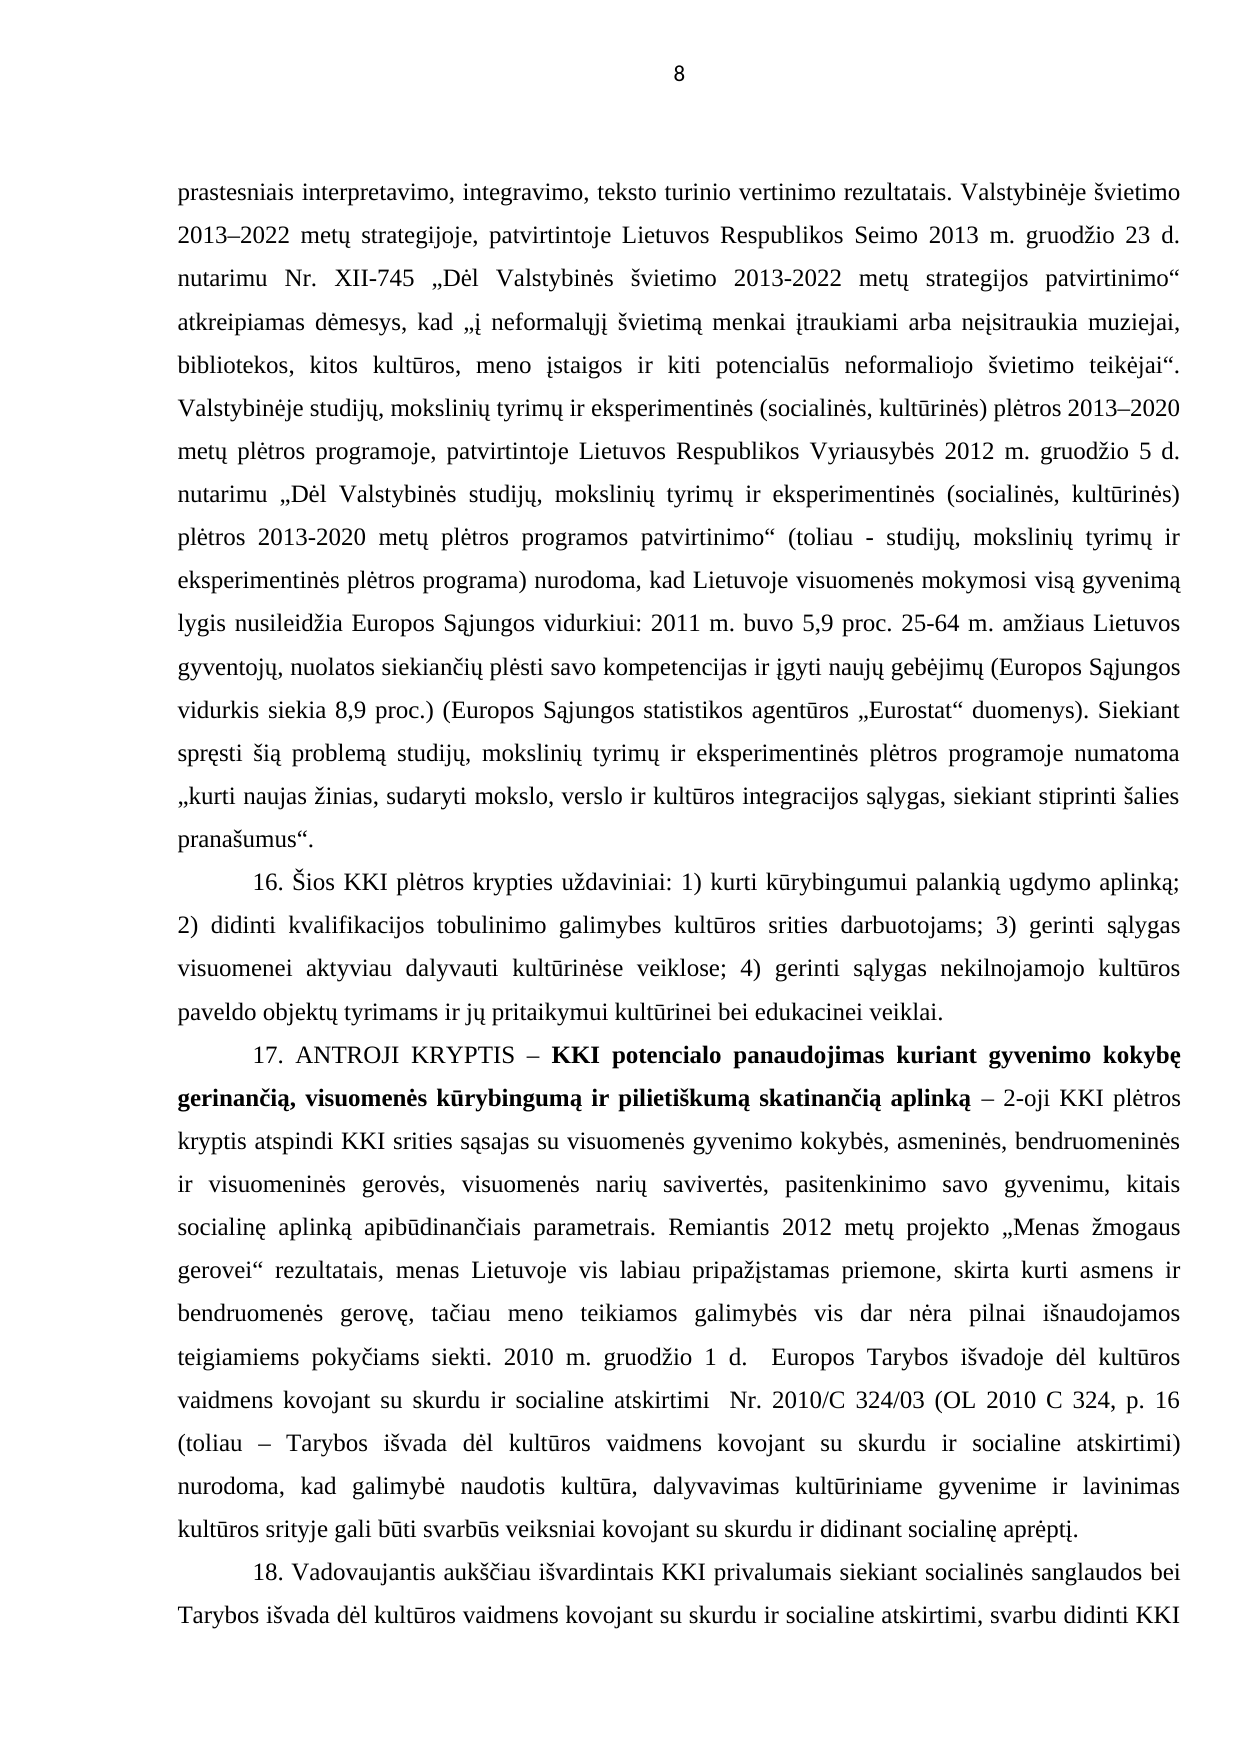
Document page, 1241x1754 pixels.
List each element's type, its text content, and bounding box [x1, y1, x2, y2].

text prastesniais interpretavimo, integravimo, teksto turinio vertinimo rezultatais. Valstybinėje švietimo 2013–2022 metų strategijoje, patvirtintoje Lietuvos Respublikos Seimo 2013 m. gruodžio 23 d. nutarimu Nr. XII-745 „Dėl Valstybinės švietimo 2013-2022 metų strategijos patvirtinimo“ atkreipiamas dėmesys, kad „į neformalųjį švietimą menkai įtraukiami arba neįsitraukia muziejai, bibliotekos, kitos kultūros, meno įstaigos ir kiti potencialūs neformaliojo švietimo teikėjai“. Valstybinėje studijų, mokslinių tyrimų ir eksperimentinės (socialinės, kultūrinės) plėtros 2013–2020 metų plėtros programoje, patvirtintoje Lietuvos Respublikos Vyriausybės 2012 m. gruodžio 5 d. nutarimu „Dėl Valstybinės studijų, mokslinių tyrimų ir eksperimentinės (socialinės, kultūrinės) plėtros 2013-2020 metų plėtros programos patvirtinimo“ (toliau - studijų, mokslinių tyrimų ir eksperimentinės plėtros programa) nurodoma, kad Lietuvoje visuomenės mokymosi visą gyvenimą lygis nusileidžia Europos Sąjungos vidurkiui: 2011 m. buvo 5,9 proc. 25-64 m. amžiaus Lietuvos gyventojų, nuolatos siekiančių plėsti savo kompetencijas ir įgyti naujų gebėjimų (Europos Sąjungos vidurkis siekia 8,9 proc.) (Europos Sąjungos statistikos agentūros „Eurostat“ duomenys). Siekiant spręsti šią problemą studijų, mokslinių tyrimų ir eksperimentinės plėtros programoje numatoma „kurti naujas žinias, sudaryti mokslo, verslo ir kultūros integracijos sąlygas, siekiant stiprinti šalies pranašumus“. [177, 177, 1181, 853]
text 18. Vadovaujantis aukščiau išvardintais KKI privalumais siekiant socialinės sanglaudos bei Tarybos išvada dėl kultūros vaidmens kovojant su skurdu ir socialine atskirtimi, svarbu didinti KKI [177, 1557, 1181, 1629]
text 17. ANTROJI KRYPTIS – KKI potencialo panaudojimas kuriant gyvenimo kokybę gerinančią, visuomenės kūrybingumą ir pilietiškumą skatinančią aplinką – 2-oji KKI plėtros kryptis atspindi KKI srities sąsajas su visuomenės gyvenimo kokybės, asmeninės, bendruomeninės ir visuomeninės gerovės, visuomenės narių savivertės, pasitenkinimo savo gyvenimu, kitais socialinę aplinką apibūdinančiais parametrais. Remiantis 2012 metų projekto „Menas žmogaus gerovei“ rezultatais, menas Lietuvoje vis labiau pripažįstamas priemone, skirta kurti asmens ir bendruomenės gerovę, tačiau meno teikiamos galimybės vis dar nėra pilnai išnaudojamos teigiamiems pokyčiams siekti. 2010 m. gruodžio 1 d. Europos Tarybos išvadoje dėl kultūros vaidmens kovojant su skurdu ir socialine atskirtimi Nr. 2010/C 324/03 (OL 2010 C 324, p. 16 (toliau – Tarybos išvada dėl kultūros vaidmens kovojant su skurdu ir socialine atskirtimi) nurodoma, kad galimybė naudotis kultūra, dalyvavimas kultūriniame gyvenime ir lavinimas kultūros srityje gali būti svarbūs veiksniai kovojant su skurdu ir didinant socialinę aprėptį. [177, 1040, 1181, 1543]
text 16. Šios KKI plėtros krypties uždaviniai: 1) kurti kūrybingumui palankią ugdymo aplinką; 2) didinti kvalifikacijos tobulinimo galimybes kultūros srities darbuotojams; 3) gerinti sąlygas visuomenei aktyviau dalyvauti kultūrinėse veiklose; 4) gerinti sąlygas nekilnojamojo kultūros paveldo objektų tyrimams ir jų pritaikymui kultūrinei bei edukacinei veiklai. [177, 867, 1181, 1025]
